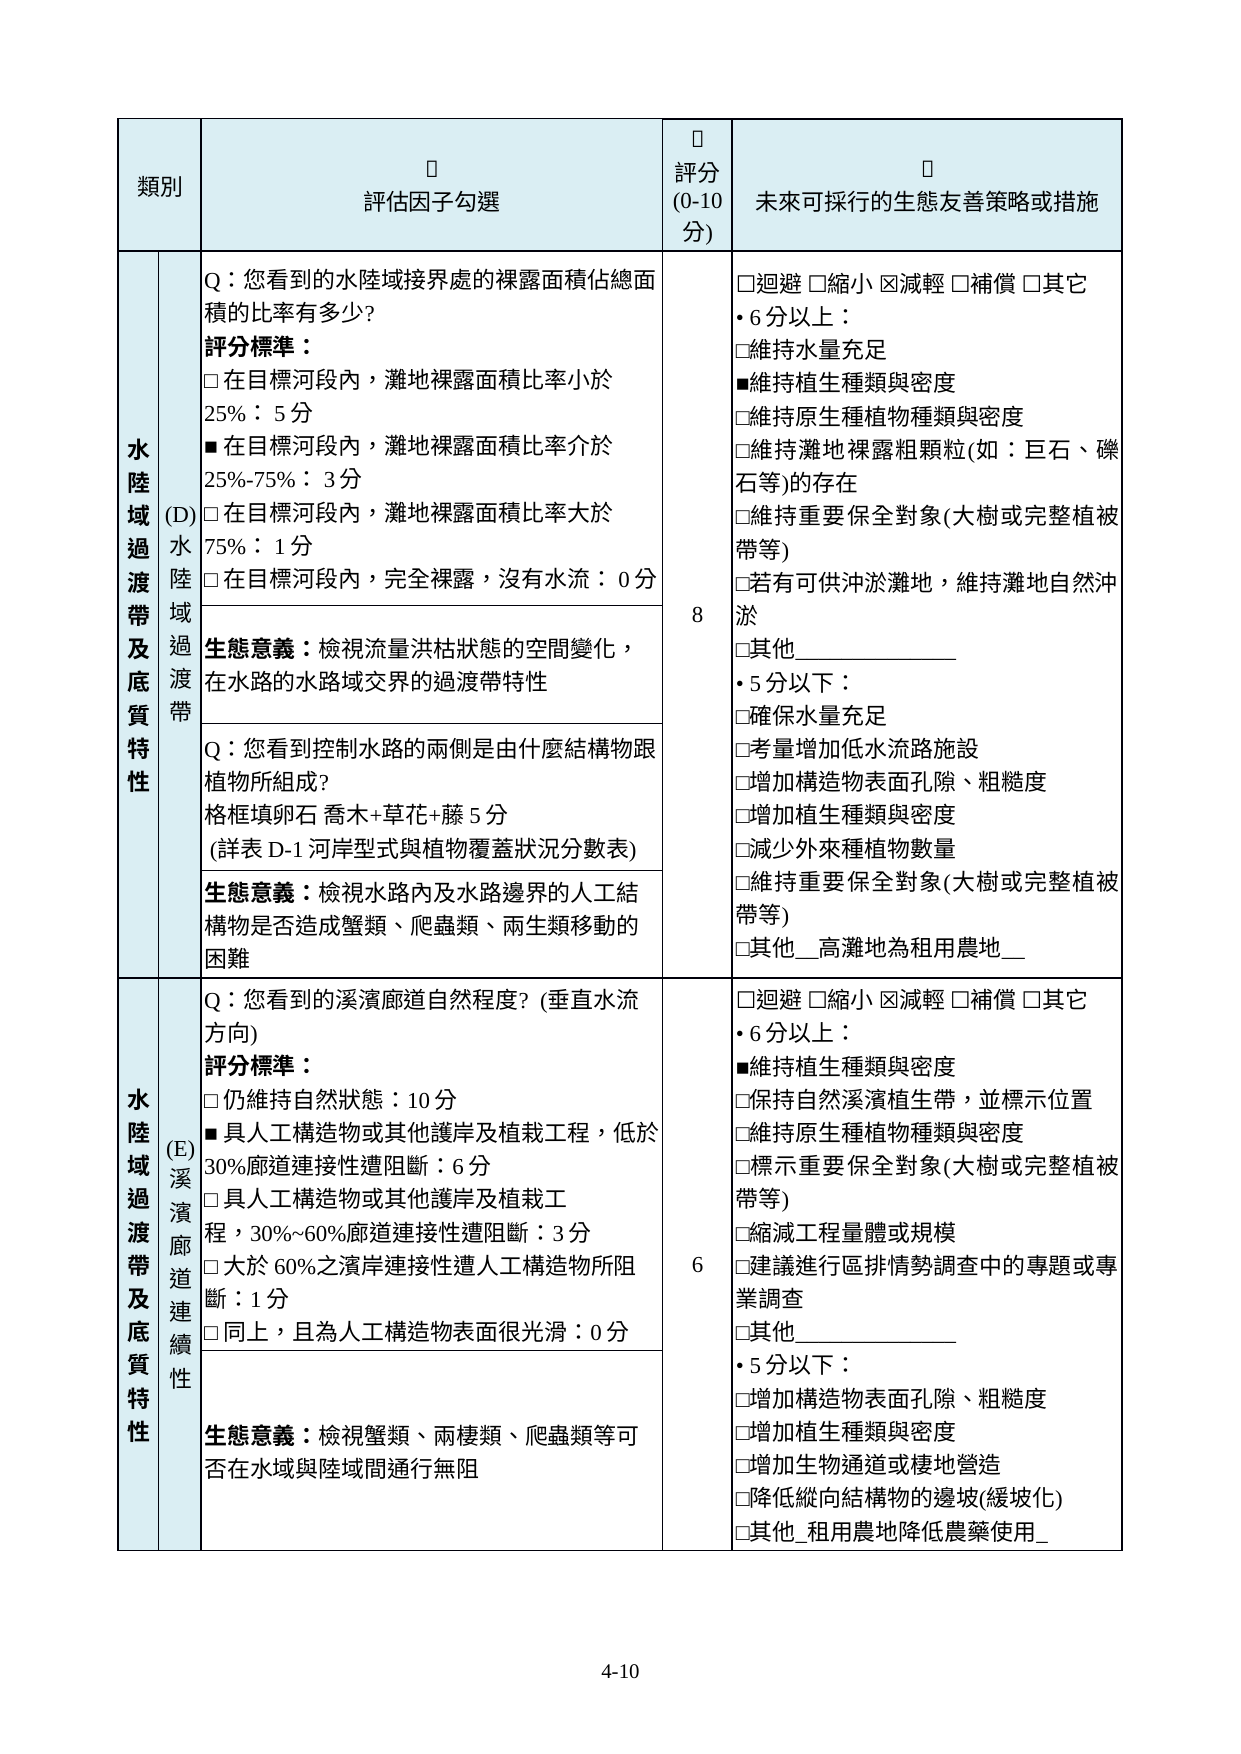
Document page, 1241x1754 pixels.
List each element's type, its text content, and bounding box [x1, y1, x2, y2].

table_cell 生態意義：檢視流量洪枯狀態的空間變化，在水路的水路域交界的過渡帶特性 [202, 606, 662, 723]
table_header  未來可採行的生態友善策略或措施 [733, 120, 1121, 250]
table_header 類別 [119, 119, 200, 250]
table_cell (E) 溪濱廊道 連續性 [159, 979, 200, 1550]
table_cell 8 [663, 252, 731, 977]
table_cell 6 [663, 979, 731, 1550]
table_cell 水 陸 域 過 渡 帶 及 底 質 特 性 [119, 252, 158, 977]
table_cell 水陸域過渡帶及底質特性 [119, 979, 158, 1550]
table_header  評估因子勾選 [202, 119, 662, 250]
table_cell Q：您看到的水陸域接界處的裸露面積佔總面積的比率有多少? 評分標準： □ 在目標河段內，灘地裸露面積比率小於25%： 5分 ■ 在目標河段內，灘地裸露面積比率介於25%-75%： 3分 □ 在目標河段內，灘地裸露面積比率大於75%： 1分 □ 在目標河段內，完全裸露，沒有水流： 0分 [202, 252, 662, 604]
table_cell 生態意義：檢視水路內及水路邊界的人工結構物是否造成蟹類、爬蟲類、兩生類移動的困難 [202, 871, 662, 977]
table_cell Q：您看到的溪濱廊道自然程度? (垂直水流方向) 評分標準： □ 仍維持自然狀態：10分 ■ 具人工構造物或其他護岸及植栽工程，低於30%廊道連接性遭阻斷：6分 □ 具人工構造物或其他護岸及植栽工程，30%~60%廊道連接性遭阻斷：3分 □ 大於60%之濱岸連接性遭人工構造物所阻斷：1分 □ 同上，且為人工構造物表面很光滑：0分 [202, 979, 662, 1350]
table_cell ☐迴避 ☐縮小 ☒減輕 ☐補償 ☐其它 • 6分以上： ■維持植生種類與密度 □保持自然溪濱植生帶，並標示位置 □維持原生種植物種類與密度 □標示重要保全對象(大樹或完整植被帶等) □縮減工程量體或規模 □建議進行區排情勢調查中的專題或專業調查 □其他______________ • 5分以下： □增加構造物表面孔隙、粗糙度 □增加植生種類與密度 □增加生物通道或棲地營造 □降低縱向結構物的邊坡(緩坡化) □其他_租用農地降低農藥使用_ [733, 979, 1121, 1550]
table_cell (D) 水陸域過渡帶 [159, 252, 200, 977]
table_cell ☐迴避 ☐縮小 ☒減輕 ☐補償 ☐其它 • 6分以上： □維持水量充足 ■維持植生種類與密度 □維持原生種植物種類與密度 □維持灘地裸露粗顆粒(如：巨石、礫石等)的存在 □維持重要保全對象(大樹或完整植被帶等) □若有可供沖淤灘地，維持灘地自然沖淤 □其他______________ • 5分以下： □確保水量充足 □考量增加低水流路施設 □增加構造物表面孔隙、粗糙度 □增加植生種類與密度 □減少外來種植物數量 □維持重要保全對象(大樹或完整植被帶等) □其他__高灘地為租用農地__ [733, 252, 1121, 977]
table_cell Q：您看到控制水路的兩側是由什麼結構物跟植物所組成? 格框填卵石 喬木+草花+藤 5分 (詳表D-1河岸型式與植物覆蓋狀況分數表) [202, 724, 662, 870]
table_cell 生態意義：檢視蟹類、兩棲類、爬蟲類等可否在水域與陸域間通行無阻 [202, 1351, 662, 1550]
table_header  評分 (0-10分) [663, 120, 731, 250]
